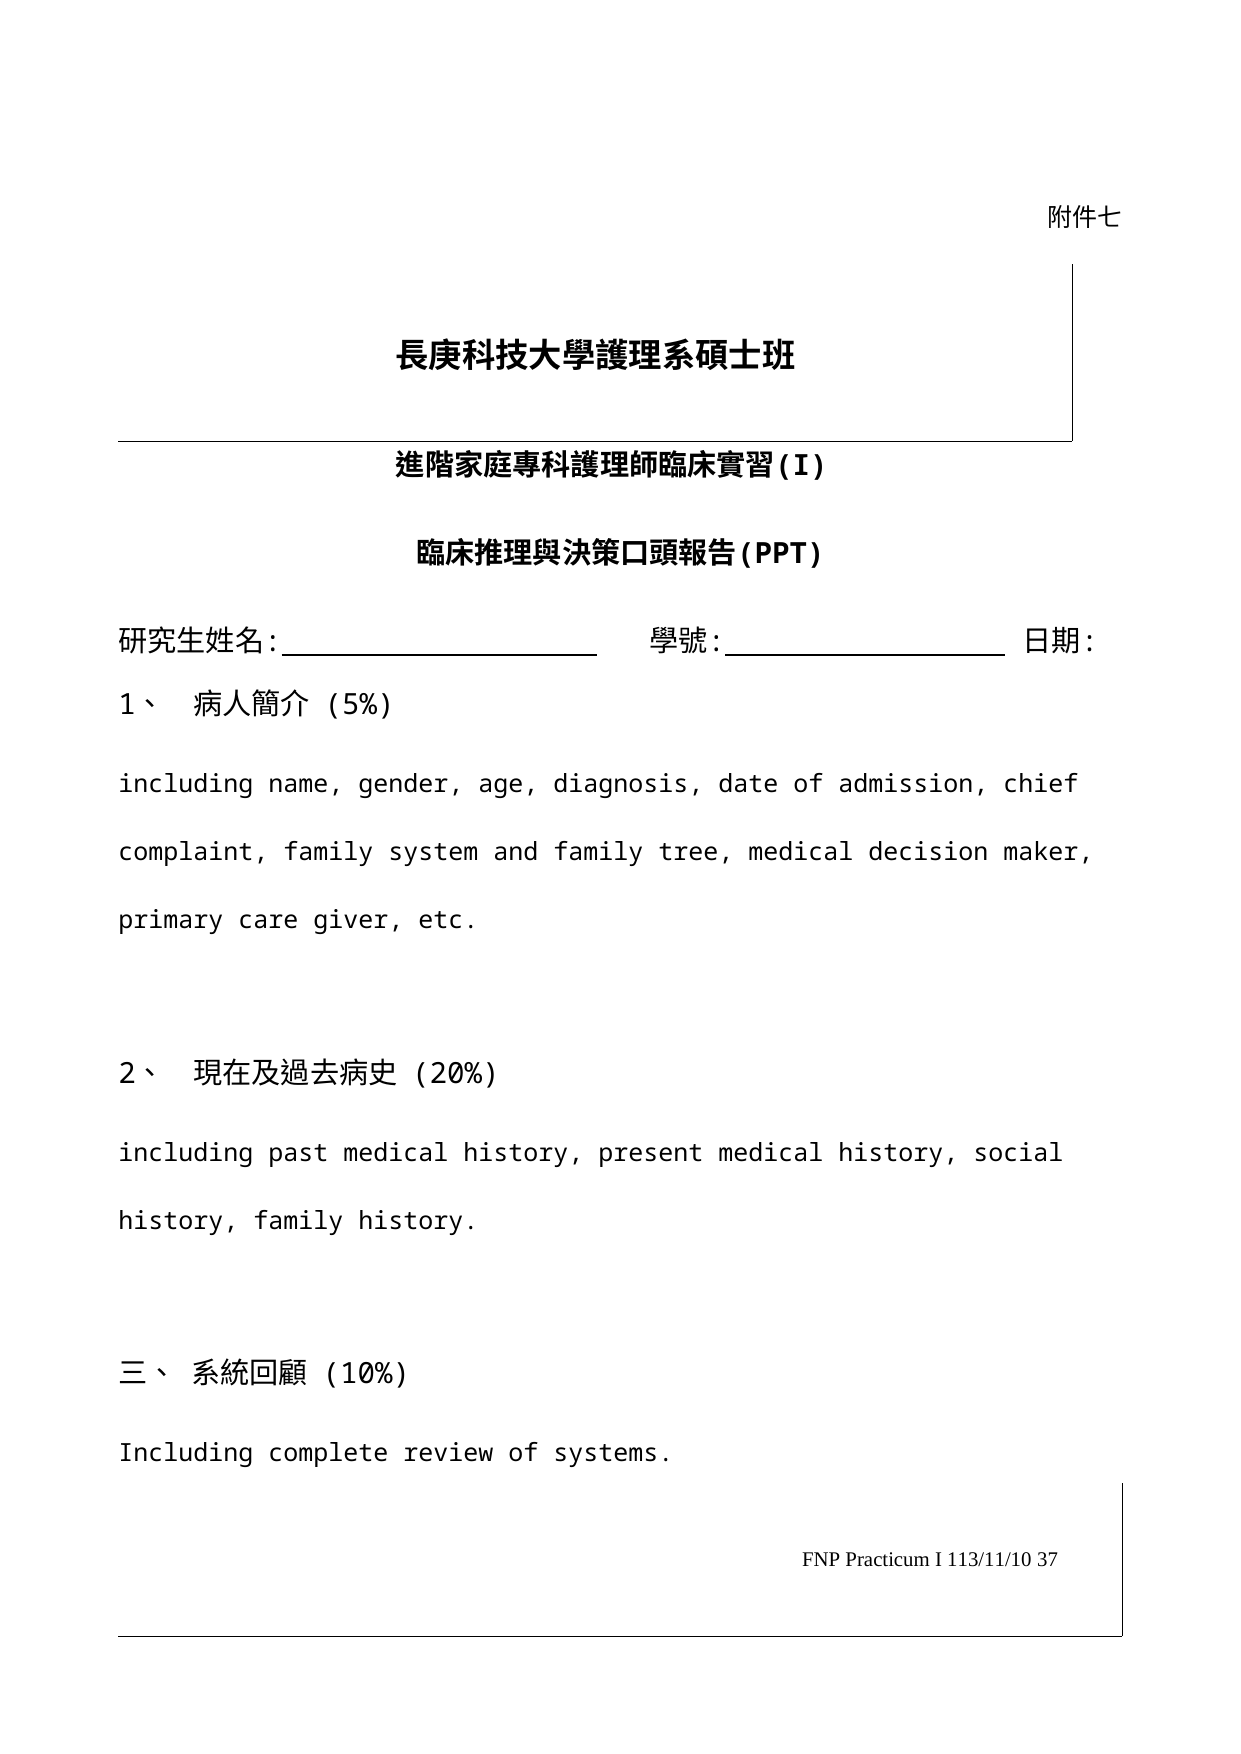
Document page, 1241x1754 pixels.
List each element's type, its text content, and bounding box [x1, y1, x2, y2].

text including past medical history, present medical history, social history, family history. [118, 1134, 1122, 1236]
text Including complete review of systems. [118, 1435, 1122, 1469]
list 病人簡介 (5%) [118, 681, 1122, 723]
text 三、 系統回顧 (10%) [118, 1350, 1122, 1392]
text 進階家庭專科護理師臨床實習(I) [118, 441, 1122, 483]
text 長庚科技大學護理系碩士班 [118, 264, 1072, 441]
text including name, gender, age, diagnosis, date of admission, chief complaint, family system and family tree, medical decision maker, primary care giver, etc. [118, 766, 1122, 936]
text 附件七 [118, 197, 1122, 234]
text 研究生姓名: 學號: 日期: [118, 617, 1122, 660]
list 現在及過去病史 (20%) [118, 1049, 1122, 1092]
text 臨床推理與決策口頭報告(PPT) [118, 529, 1122, 572]
